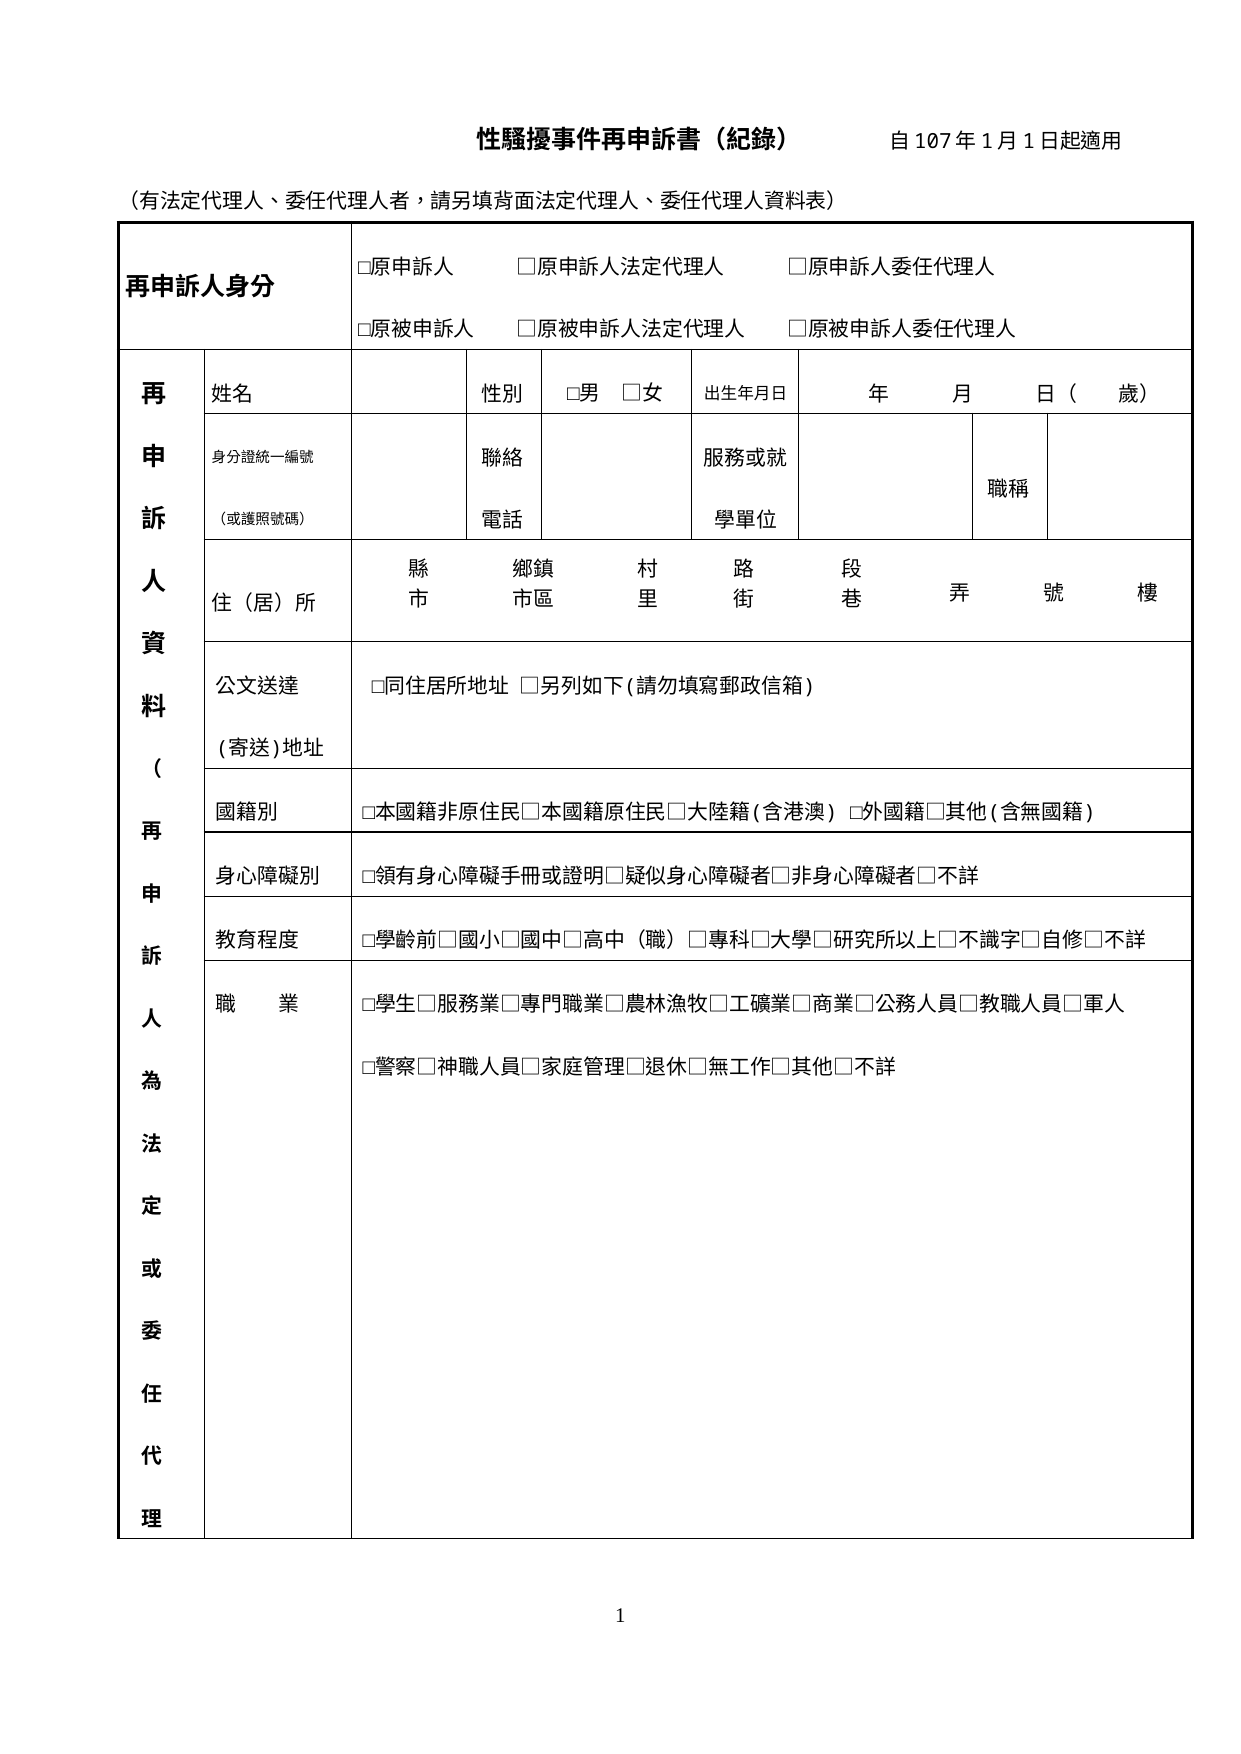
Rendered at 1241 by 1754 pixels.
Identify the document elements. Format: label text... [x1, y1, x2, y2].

table_cell 姓名 [205, 350, 351, 413]
table_cell □領有身心障礙手冊或證明□疑似身心障礙者□非身心障礙者□不詳 [352, 833, 1191, 896]
table_cell 聯絡電話 [467, 414, 541, 539]
table_cell 縣市 鄉鎮市區 村里 路街 段巷 弄 號 樓 [352, 540, 1191, 641]
table_cell [352, 414, 466, 539]
table_cell [799, 414, 972, 539]
table_cell 教育程度 [205, 897, 351, 959]
table_cell 年 月 日（ 歲） [799, 350, 1191, 413]
table_cell 公文送達(寄送)地址 [205, 642, 351, 767]
table_header 再申訴人身分 [120, 224, 351, 349]
table_header □原申訴人 □原申訴人法定代理人 □原申訴人委任代理人 □原被申訴人 □原被申訴人法定代理人 □原被申訴人委任代理人 [352, 224, 1191, 349]
table_cell □男 □女 [542, 350, 691, 413]
table_cell 國籍別 [205, 769, 351, 831]
text （有法定代理人、委任代理人者，請另填背面法定代理人、委任代理人資料表） [118, 158, 1122, 221]
table_cell 職 業 [205, 961, 351, 1538]
table_cell [352, 350, 466, 413]
table_cell 身心障礙別 [205, 833, 351, 896]
table_cell □同住居所地址 □另列如下(請勿填寫郵政信箱) [352, 642, 1191, 767]
table_cell □本國籍非原住民□本國籍原住民□大陸籍(含港澳) □外國籍□其他(含無國籍) [352, 769, 1191, 831]
table_cell 住（居）所 [205, 540, 351, 641]
table_cell 身分證統一編號（或護照號碼） [205, 414, 351, 539]
table_cell [542, 414, 691, 539]
table_cell [1048, 414, 1191, 539]
table_cell □學生□服務業□專門職業□農林漁牧□工礦業□商業□公務人員□教職人員□軍人 □警察□神職人員□家庭管理□退休□無工作□其他□不詳 [352, 961, 1191, 1538]
table_cell 出生年月日 [692, 350, 798, 413]
text 性騷擾事件再申訴書（紀錄） 自107年1月1日起適用 [118, 96, 1122, 158]
table_cell 再申訴人資料（再申訴人為法定或委任代理人者，本欄請填寫被代理者之資料） [120, 350, 204, 1538]
table_cell 職稱 [973, 414, 1047, 539]
table_cell 服務或就學單位 [692, 414, 798, 539]
table_cell 性別 [467, 350, 541, 413]
table_cell □學齡前□國小□國中□高中（職）□專科□大學□研究所以上□不識字□自修□不詳 [352, 897, 1191, 959]
